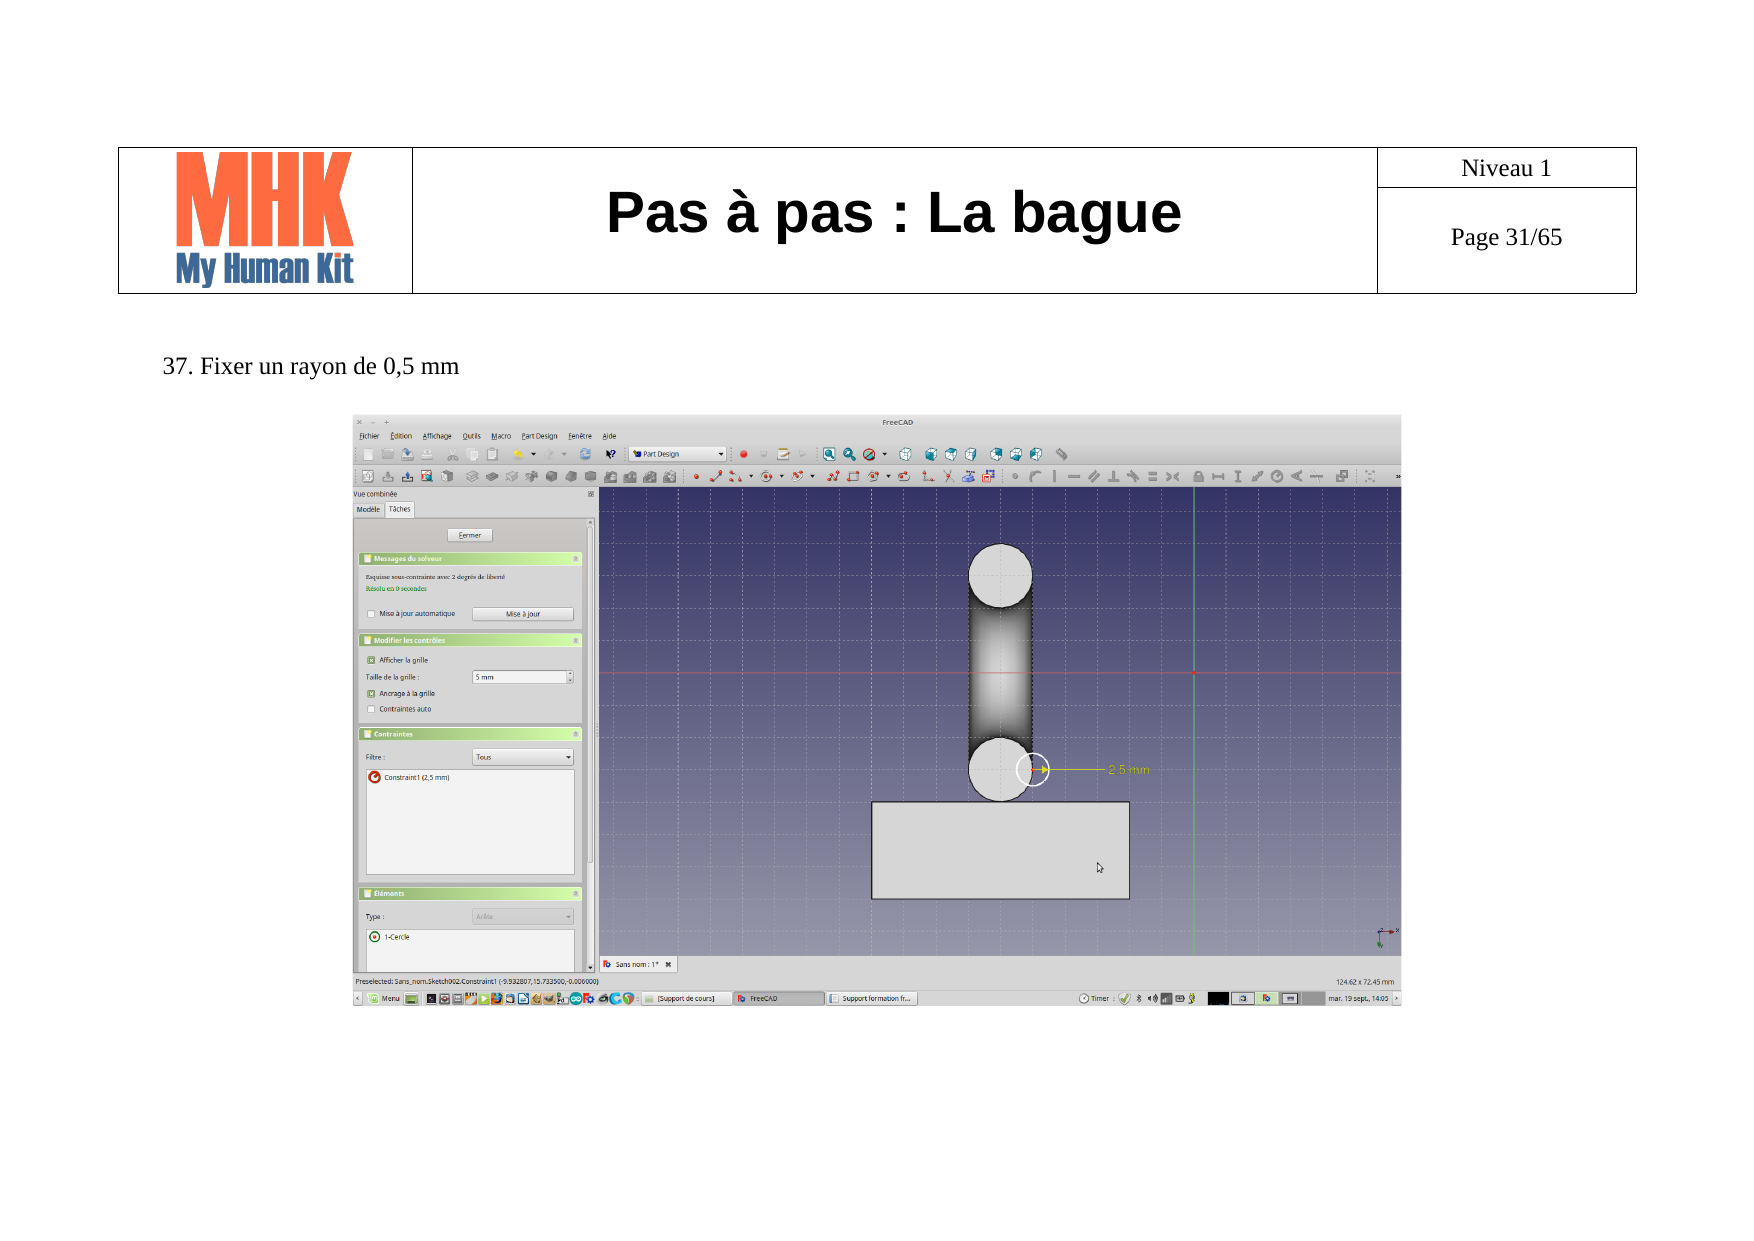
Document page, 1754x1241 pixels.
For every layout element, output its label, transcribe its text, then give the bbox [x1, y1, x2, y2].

picture [352, 414, 1402, 1006]
picture [176, 152, 354, 288]
list Fixer un rayon de 0,5 mm [162, 351, 1636, 380]
table_header [118, 409, 1636, 1011]
